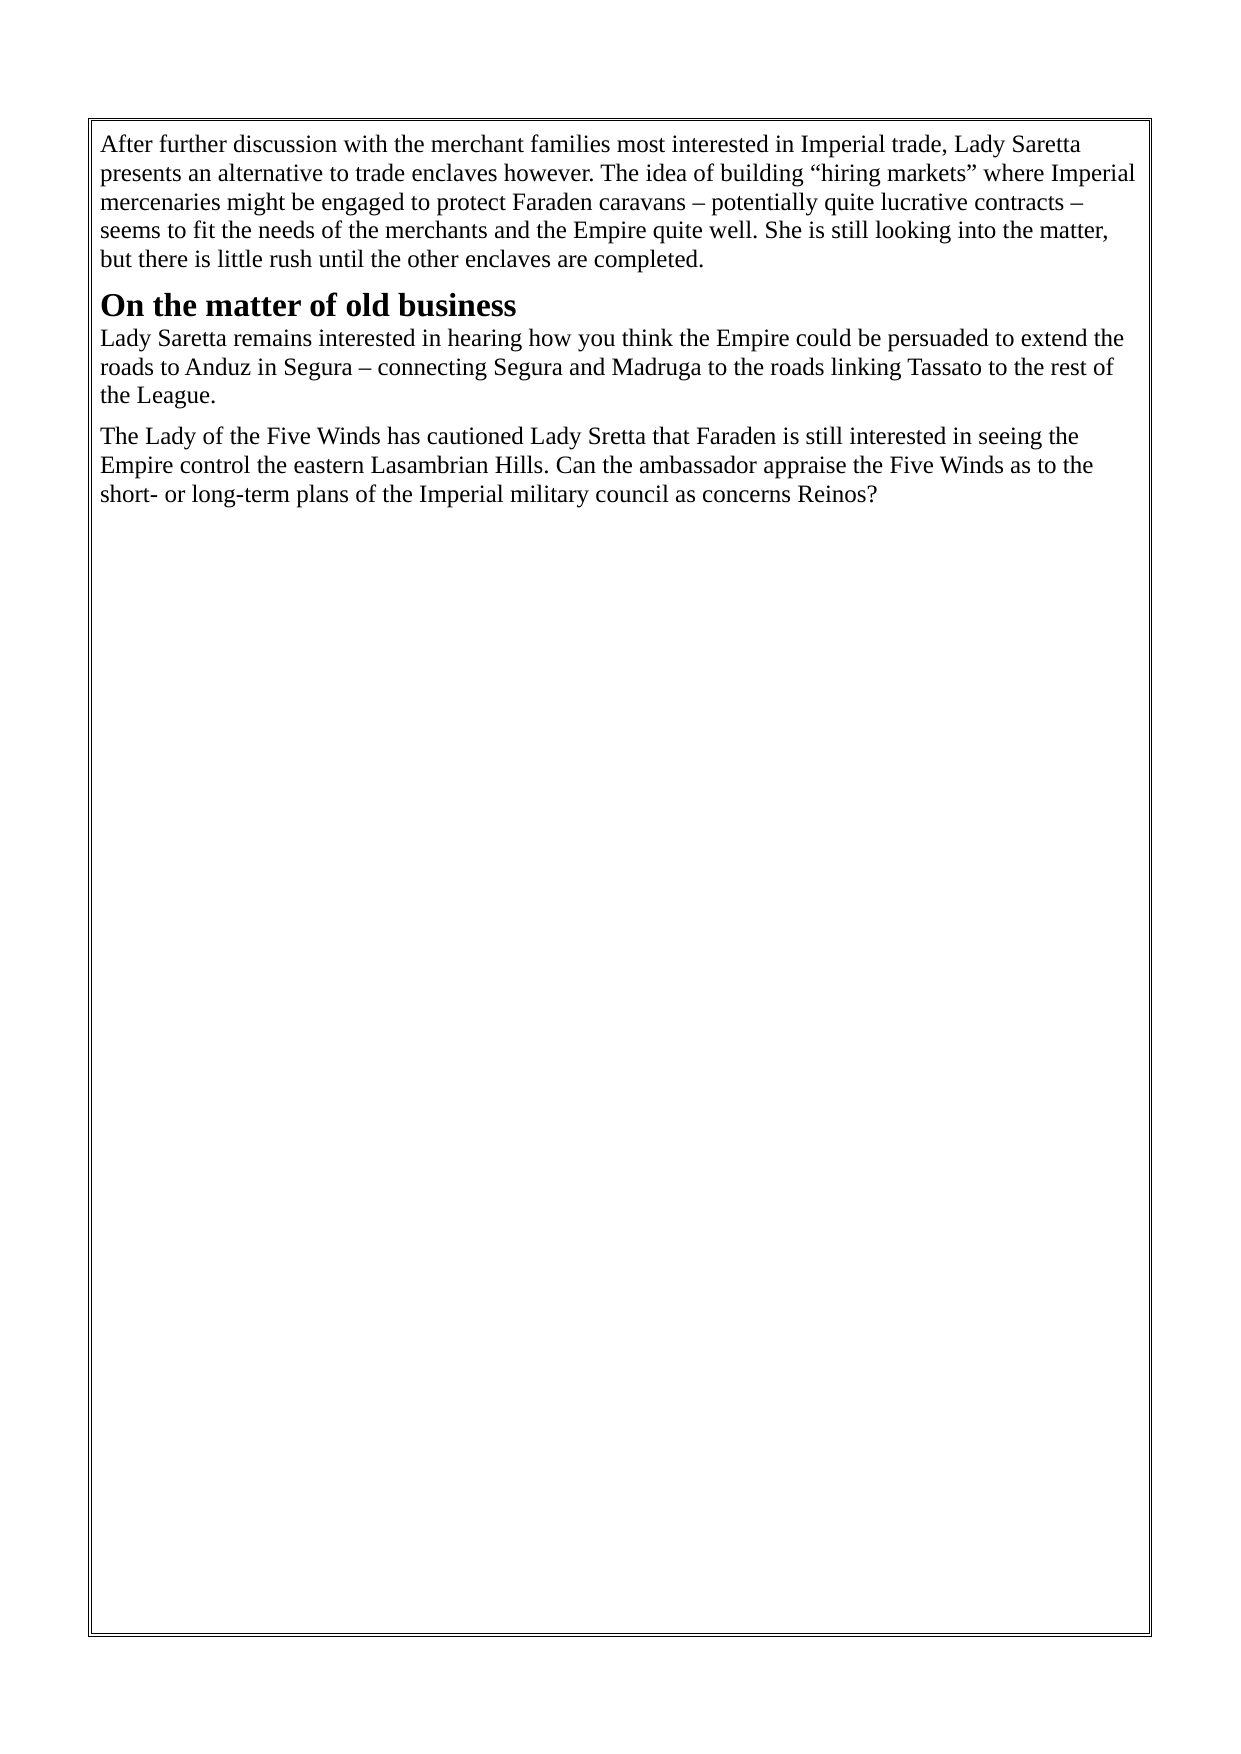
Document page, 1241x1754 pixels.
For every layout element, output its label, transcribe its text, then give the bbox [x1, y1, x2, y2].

text On the matter of old business [100, 285, 1141, 323]
text After further discussion with the merchant families most interested in Imperial trade, Lady Saretta presents an alternative to trade enclaves however. The idea of building “hiring markets” where Imperial mercenaries might be engaged to protect Faraden caravans – potentially quite lucrative contracts – seems to fit the needs of the merchants and the Empire quite well. She is still looking into the matter, but there is little rush until the other enclaves are completed. [100, 129, 1141, 273]
text Lady Saretta remains interested in hearing how you think the Empire could be persuaded to extend the roads to Anduz in Segura – connecting Segura and Madruga to the roads linking Tassato to the rest of the League. [100, 323, 1141, 409]
text The Lady of the Five Winds has cautioned Lady Sretta that Faraden is still interested in seeing the Empire control the eastern Lasambrian Hills. Can the ambassador appraise the Five Winds as to the short- or long-term plans of the Imperial military council as concerns Reinos? [100, 421, 1141, 507]
